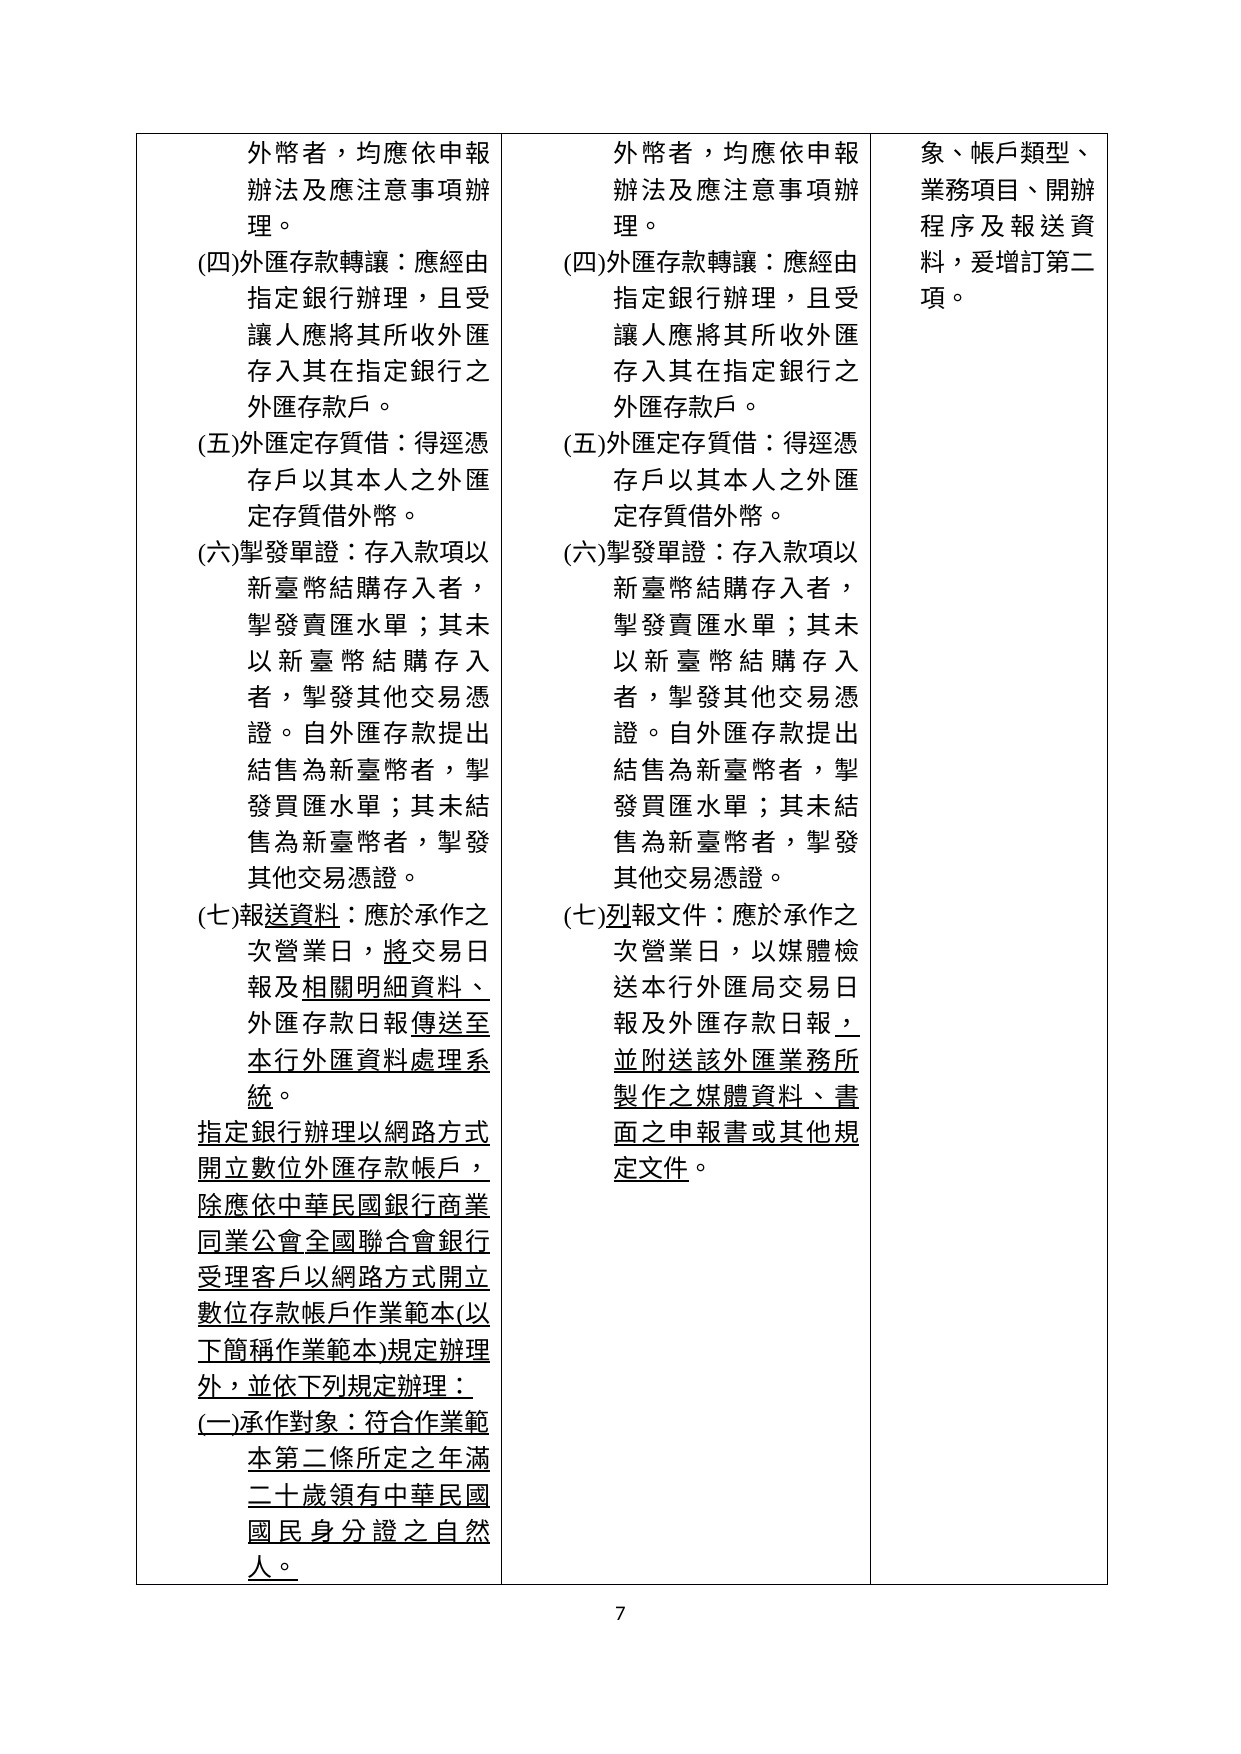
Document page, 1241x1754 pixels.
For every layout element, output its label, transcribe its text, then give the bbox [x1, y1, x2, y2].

table_cell 外幣者，均應依申報辦法及應注意事項辦理。 (四)外匯存款轉讓：應經由指定銀行辦理，且受讓人應將其所收外匯存入其在指定銀行之外匯存款戶。 (五)外匯定存質借：得逕憑存戶以其本人之外匯定存質借外幣。 (六)掣發單證：存入款項以新臺幣結購存入者，掣發賣匯水單；其未以新臺幣結購存入者，掣發其他交易憑證。自外匯存款提出結售為新臺幣者，掣發買匯水單；其未結售為新臺幣者，掣發其他交易憑證。 (七)報送資料：應於承作之次營業日，將交易日報及相關明細資料、外匯存款日報傳送至本行外匯資料處理系統。 指定銀行辦理以網路方式開立數位外匯存款帳戶，除應依中華民國銀行商業同業公會全國聯合會銀行受理客戶以網路方式開立數位存款帳戶作業範本(以下簡稱作業範本)規定辦理外，並依下列規定辦理： (一)承作對象：符合作業範本第二條所定之年滿二十歲領有中華民國國民身分證之自然人。 [137, 134, 501, 1584]
table_cell 外幣者，均應依申報辦法及應注意事項辦理。 (四)外匯存款轉讓：應經由指定銀行辦理，且受讓人應將其所收外匯存入其在指定銀行之外匯存款戶。 (五)外匯定存質借：得逕憑存戶以其本人之外匯定存質借外幣。 (六)掣發單證：存入款項以新臺幣結購存入者，掣發賣匯水單；其未以新臺幣結購存入者，掣發其他交易憑證。自外匯存款提出結售為新臺幣者，掣發買匯水單；其未結售為新臺幣者，掣發其他交易憑證。 (七)列報文件：應於承作之次營業日，以媒體檢送本行外匯局交易日報及外匯存款日報，並附送該外匯業務所製作之媒體資料、書面之申報書或其他規定文件。 [502, 134, 870, 1584]
table_cell 象、帳戶類型、業務項目、開辦程序及報送資料，爰增訂第二項。 [871, 134, 1107, 1584]
